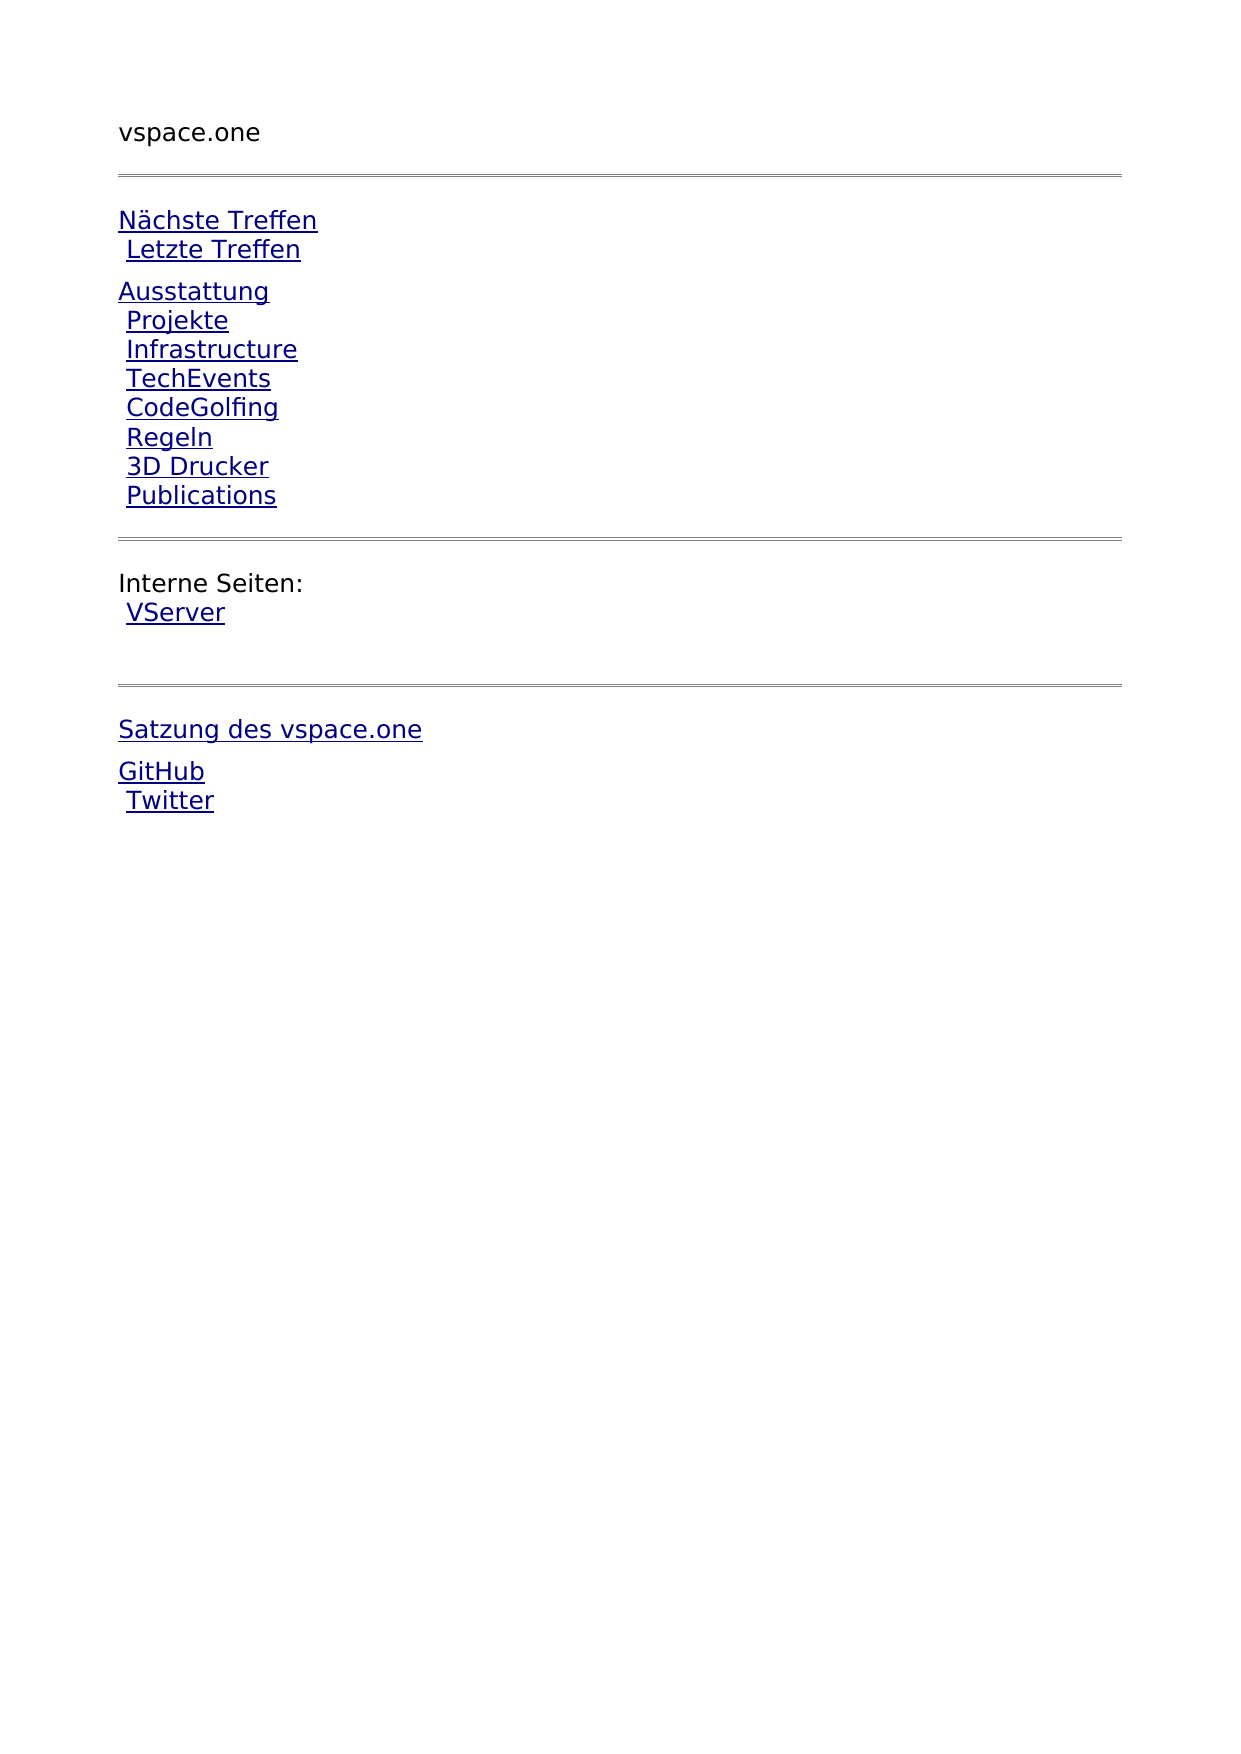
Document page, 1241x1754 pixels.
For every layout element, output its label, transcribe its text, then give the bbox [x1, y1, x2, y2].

text Nächste Treffen Letzte Treffen [118, 206, 1122, 264]
text Ausstattung Projekte Infrastructure TechEvents CodeGolfing Regeln 3D Drucker Publications [118, 277, 1122, 510]
text Interne Seiten: VServer [118, 569, 1122, 657]
text vspace.one [118, 118, 1122, 147]
text GitHub Twitter [118, 757, 1122, 845]
text Satzung des vspace.one [118, 716, 1122, 745]
